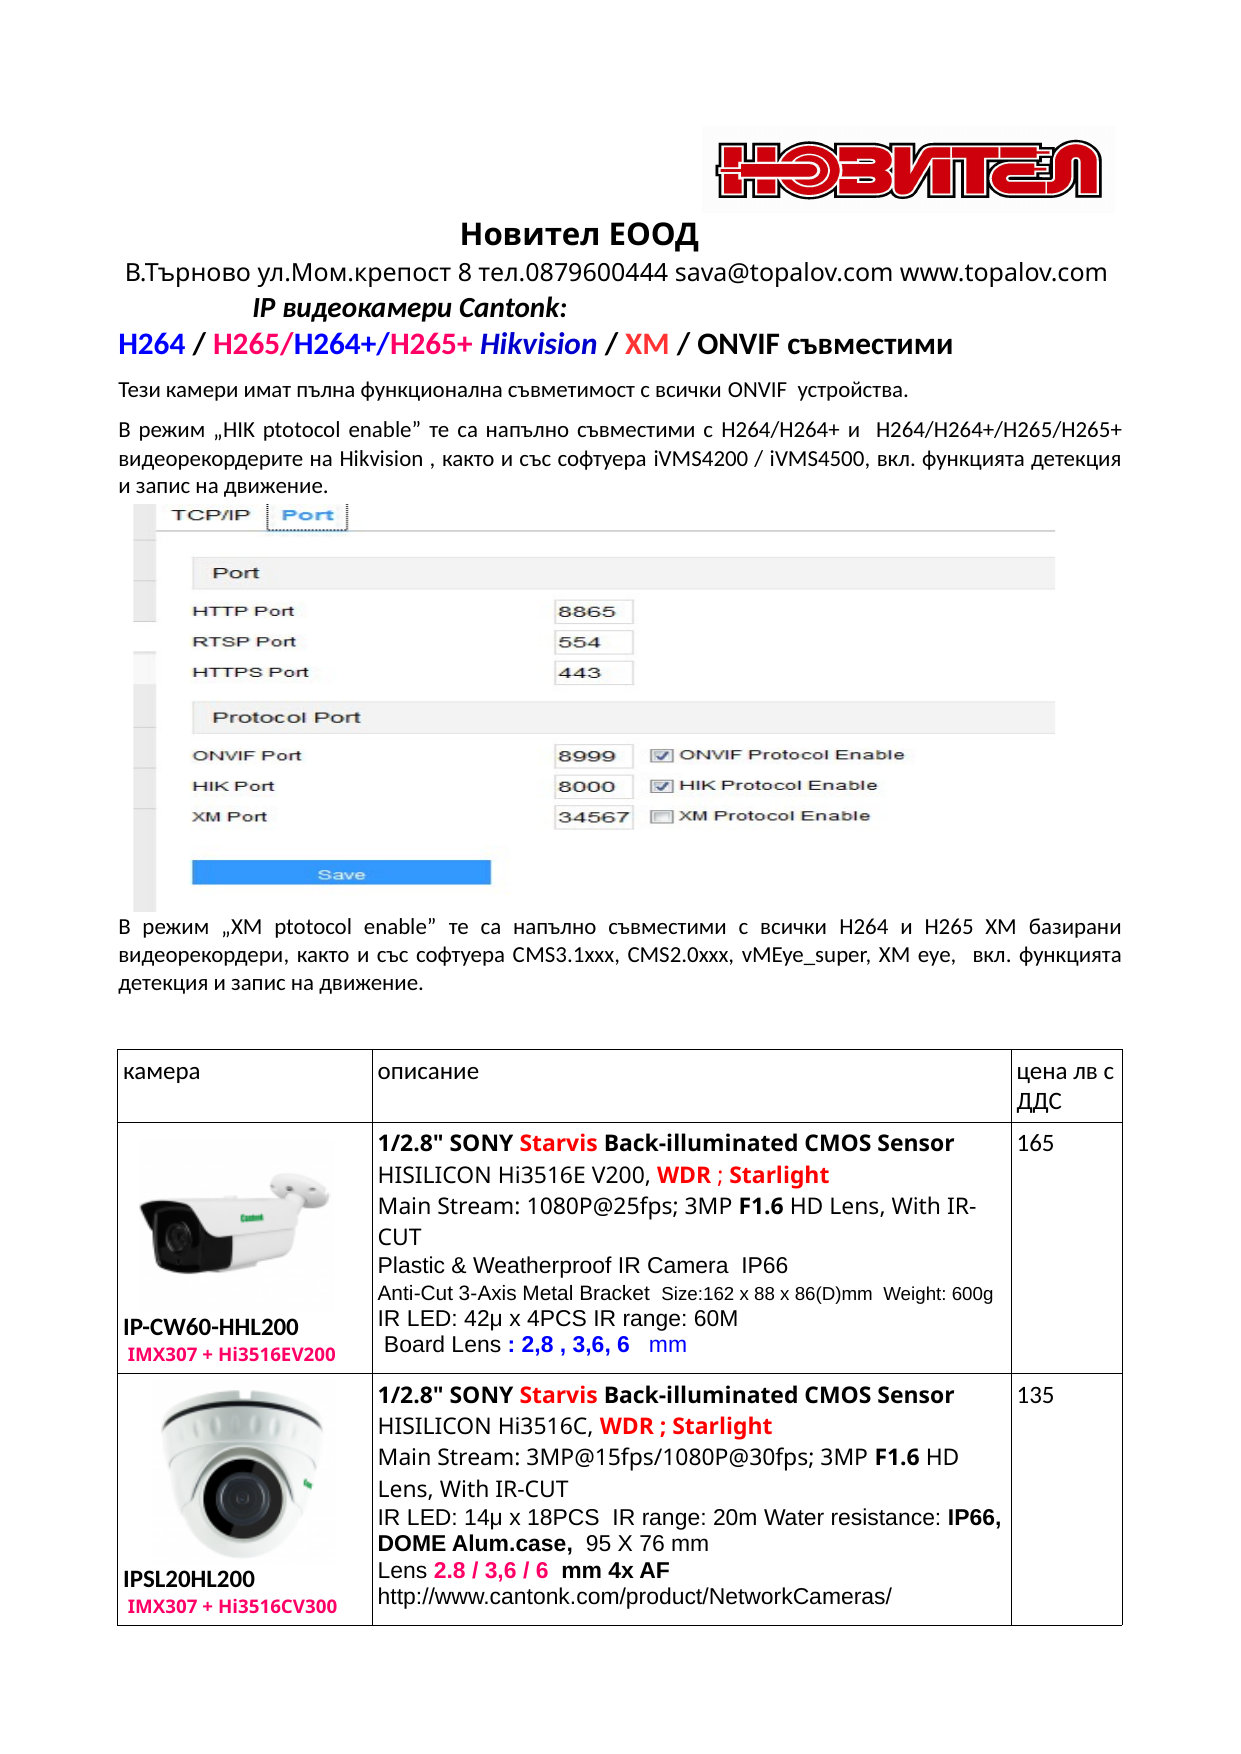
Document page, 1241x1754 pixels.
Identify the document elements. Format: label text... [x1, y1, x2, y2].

table_cell 1/2.8" SONY Starvis Back‐illuminated CMOS Sensor HISILICON Hi3516C, WDR ; Starlight Main Stream: 3MP@15fps/1080P@30fps; 3MP F1.6 HD Lens, With IR‐CUT IR LED: 14μ x 18PCS IR range: 20m Water resistance: IP66, DOME Alum.case, 95 X 76 mm Lens 2.8 / 3,6 / 6 mm 4x AF http://www.cantonk.com/product/NetworkCameras/ [373, 1374, 1011, 1625]
text В.Търново ул.Мом.крепост 8 тел.0879600444 sava@topalov.com www.topalov.com [118, 255, 1122, 289]
table_header описание [373, 1050, 1011, 1122]
text Новител ЕООД [118, 118, 1122, 255]
text H264 / H265/H264+/H265+ Hikvision / XM / ONVIF съвместими [118, 324, 1122, 363]
table_cell 1/2.8" SONY Starvis Back‐illuminated CMOS Sensor HISILICON Hi3516E V200, WDR ; Starlight Main Stream: 1080P@25fps; 3MP F1.6 HD Lens, With IR‐CUT Plastic & Weatherproof IR Camera IP66 Anti‐Cut 3‐Axis Metal Bracket Size:162 x 88 x 86(D)mm Weight: 600g IR LED: 42μ x 4PCS IR range: 60M Board Lens : 2,8 , 3,6, 6 mm [373, 1123, 1011, 1373]
table_cell IP-CW60-HHL200 IMX307 + Hi3516EV200 [118, 1123, 372, 1373]
text В режим „XM ptotocol enable” те са напълно съвместими с всички H264 и H265 XM базирани видеорекордери, както и със софтуера CMS3.1xxx, CMS2.0xxx, vMEye_super, XM eye, вкл. функцията детекция и запис на движение. [118, 512, 1122, 996]
text IP видеокамери Cantonk: [118, 289, 1122, 324]
text Тези камери имат пълна функционална съвметимост с всички ONVIF устройства. [118, 375, 1122, 403]
table_header камера [118, 1050, 372, 1122]
picture [152, 1378, 337, 1564]
table_cell 165 [1012, 1123, 1122, 1373]
picture [133, 504, 1055, 912]
picture [138, 1140, 334, 1312]
table_cell 135 [1012, 1374, 1122, 1625]
table_header цена лв с ДДС [1012, 1050, 1122, 1122]
table_cell IPSL20HL200 IMX307 + Hi3516CV300 [118, 1374, 372, 1625]
text В режим „HIK ptotocol enable” те са напълно съвместими с H264/H264+ и H264/H264+/H265/H265+ видеорекордерите на Hikvision , както и със софтуера iVMS4200 / iVMS4500, вкл. функцията детекция и запис на движение. [118, 416, 1122, 500]
